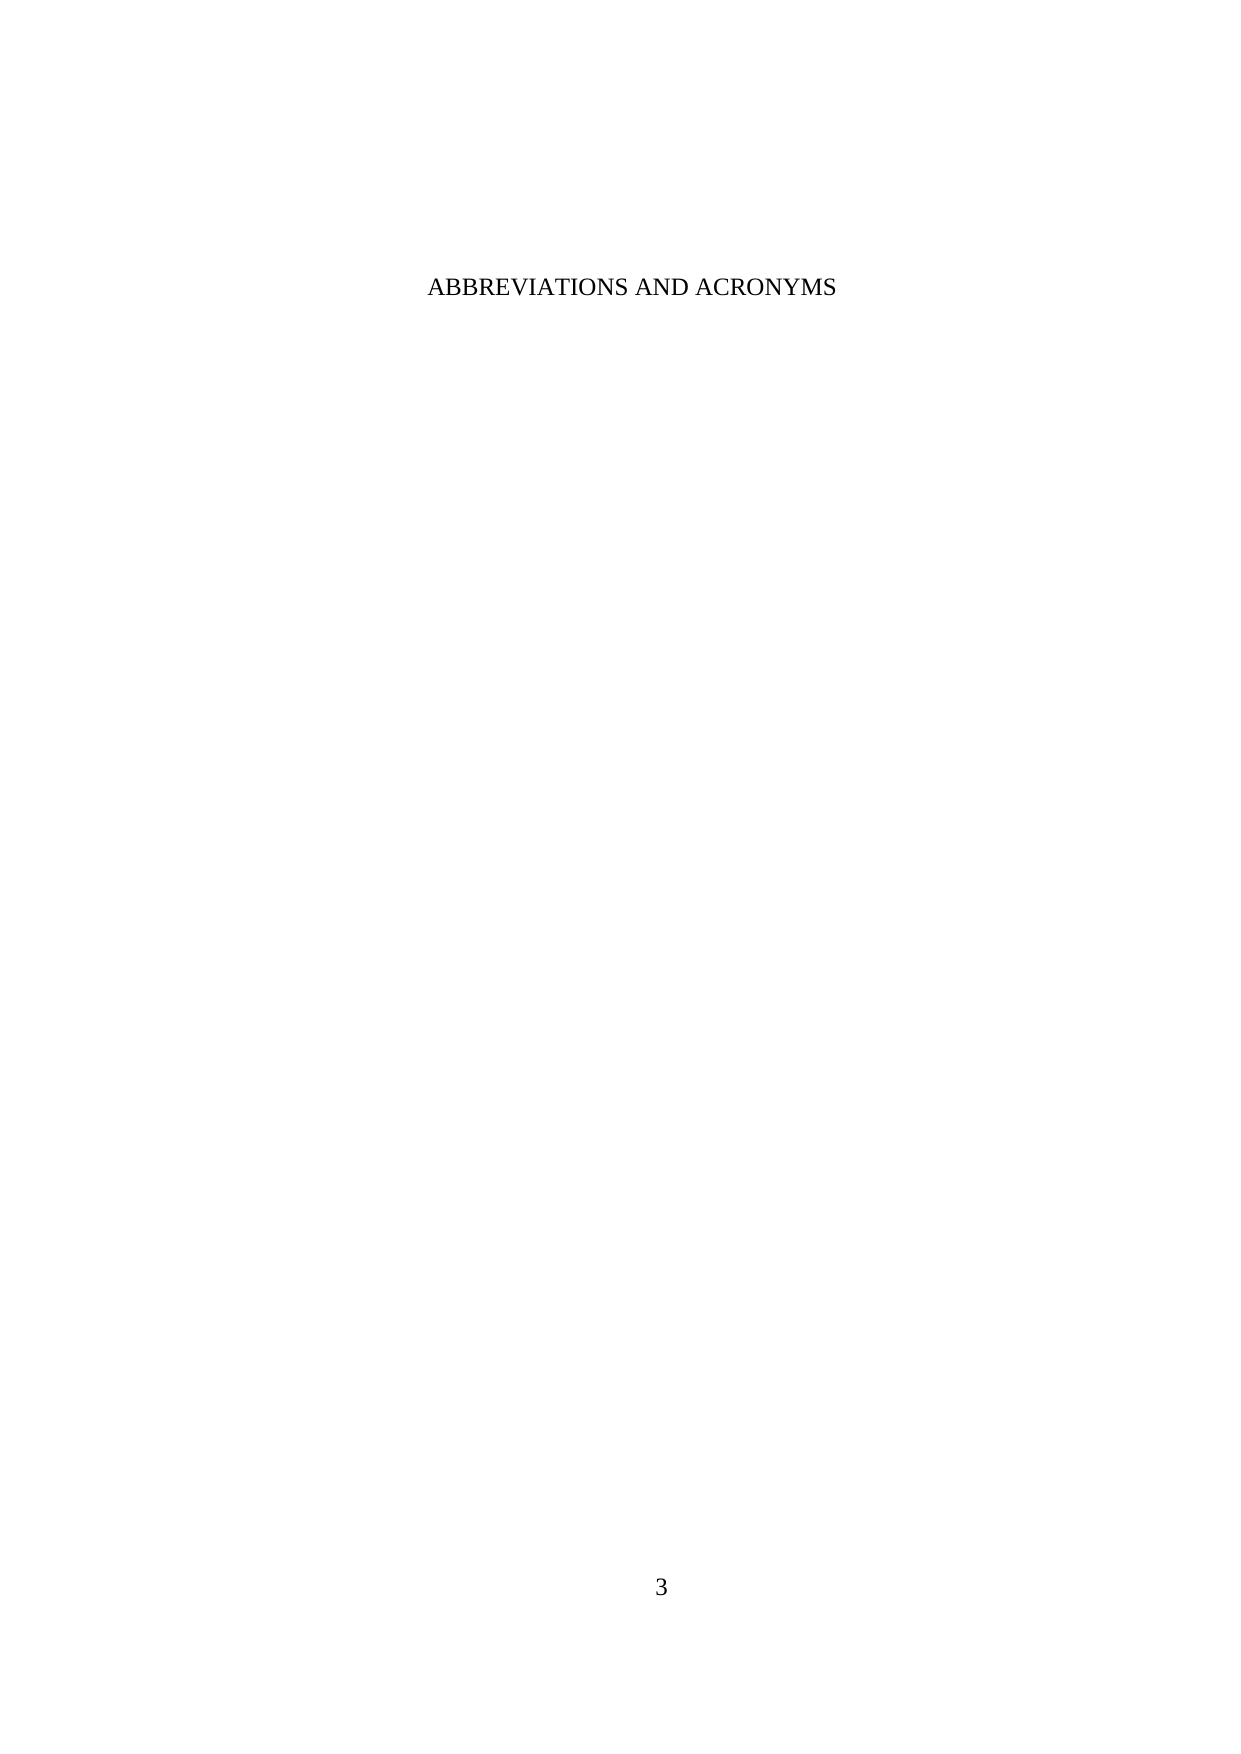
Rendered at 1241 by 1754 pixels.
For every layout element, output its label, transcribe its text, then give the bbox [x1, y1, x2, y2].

table_cell [177, 459, 322, 499]
subtitle ABBREVIATIONS AND ACRONYMS [177, 272, 1087, 300]
table_cell [322, 840, 1087, 880]
table_cell [177, 799, 322, 839]
table_cell [177, 719, 322, 759]
table_cell [177, 880, 322, 920]
table_cell [177, 620, 322, 679]
table_cell [322, 799, 1087, 839]
table_cell [322, 459, 1087, 499]
table_cell [177, 539, 322, 579]
table_header [177, 419, 322, 459]
table_cell [322, 679, 1087, 719]
table_cell [177, 840, 322, 880]
table_cell [322, 880, 1087, 920]
table_cell [322, 759, 1087, 799]
table_cell [322, 960, 1087, 1000]
table_cell [177, 679, 322, 719]
table_cell [322, 920, 1087, 960]
table_cell [177, 579, 322, 619]
table_cell [322, 539, 1087, 579]
table_cell [322, 620, 1087, 679]
table_cell [177, 759, 322, 799]
table_cell [177, 499, 322, 539]
table_header [322, 419, 1087, 459]
table_cell [322, 719, 1087, 759]
table_cell [177, 920, 322, 960]
table_cell [177, 960, 322, 1000]
table_cell [322, 499, 1087, 539]
table_cell [322, 579, 1087, 619]
